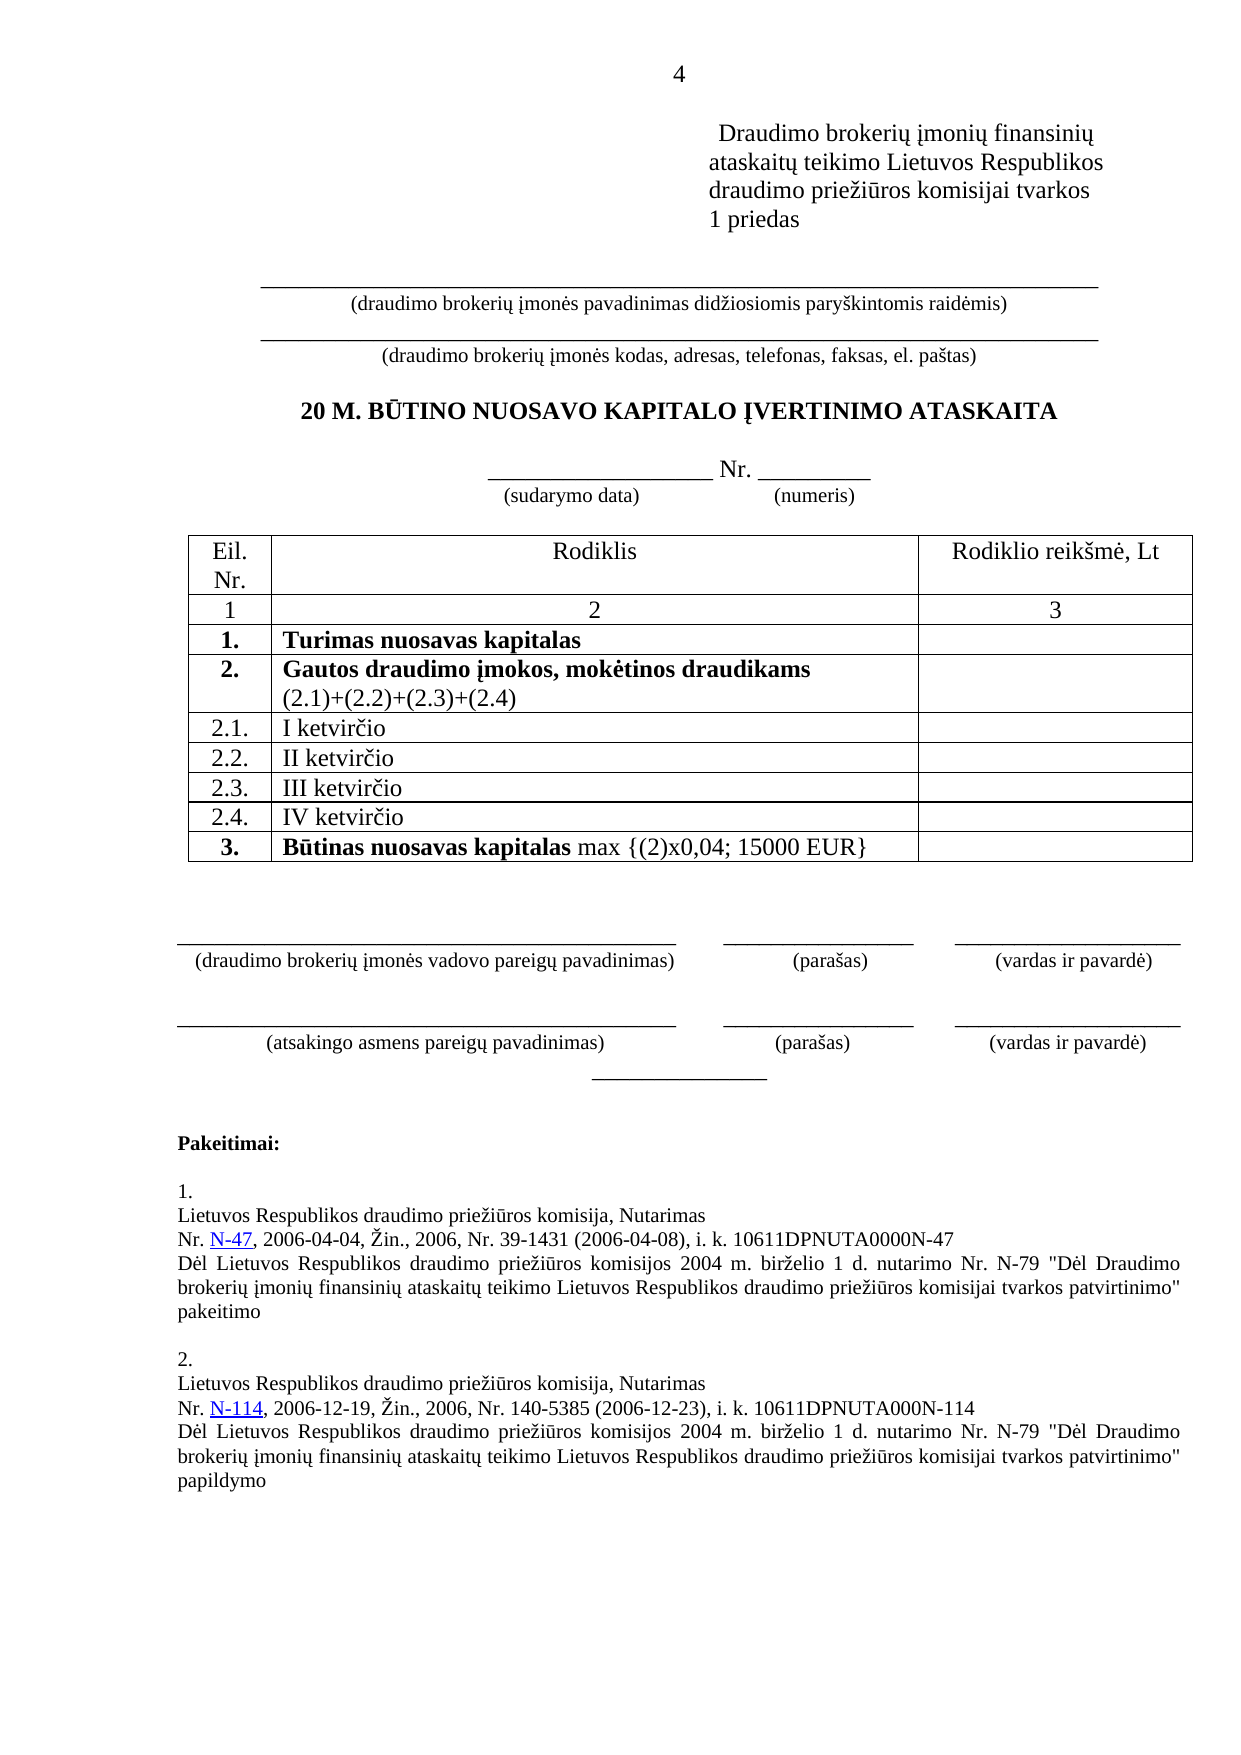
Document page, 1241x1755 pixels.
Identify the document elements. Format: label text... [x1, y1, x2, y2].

table_cell 2.3. [189, 773, 271, 801]
text Lietuvos Respublikos draudimo priežiūros komisija, Nutarimas [177, 1203, 1181, 1227]
table_cell [919, 743, 1192, 772]
table_cell 2 [272, 595, 918, 624]
text ataskaitų teikimo Lietuvos Respublikos [177, 147, 1181, 176]
text (sudarymo data) (numeris) [177, 482, 1181, 507]
text Lietuvos Respublikos draudimo priežiūros komisija, Nutarimas [177, 1371, 1181, 1395]
table_cell 2.4. [189, 803, 271, 831]
table_cell Būtinas nuosavas kapitalas max {(2)x0,04; 15000 EUR} [272, 832, 918, 861]
table_cell IV ketvirčio [272, 803, 918, 831]
text Pakeitimai: [177, 1131, 1181, 1155]
text Dėl Lietuvos Respublikos draudimo priežiūros komisijos 2004 m. birželio 1 d. nutarimo Nr. N-79 "Dėl Draudimo brokerių įmonių finansinių ataskaitų teikimo Lietuvos Respublikos draudimo priežiūros komisijai tvarkos patvirtinimo" pakeitimo [177, 1251, 1181, 1323]
table_cell Turimas nuosavas kapitalas [272, 625, 918, 653]
text ___________________________________________________________________ [177, 315, 1181, 343]
table_header Rodiklis [272, 536, 918, 594]
text 20 M. BŪTINO NUOSAVO KAPITALO ĮVERTINIMO ATASKAITA [177, 396, 1181, 425]
table_cell 2. [189, 655, 271, 712]
table_cell 1 [189, 595, 271, 624]
table_cell [919, 625, 1192, 653]
table_cell II ketvirčio [272, 743, 918, 772]
table_cell [919, 832, 1192, 861]
table_cell 3. [189, 832, 271, 861]
table_cell Gautos draudimo įmokos, mokėtinos draudikams (2.1)+(2.2)+(2.3)+(2.4) [272, 655, 918, 712]
table_cell [919, 803, 1192, 831]
table_cell 2.2. [189, 743, 271, 772]
text (atsakingo asmens pareigų pavadinimas) (parašas) (vardas ir pavardė) [177, 1030, 1181, 1054]
text Nr. N-114, 2006-12-19, Žin., 2006, Nr. 140-5385 (2006-12-23), i. k. 10611DPNUTA000N-114 [177, 1395, 1181, 1419]
table_cell [919, 713, 1192, 742]
table_cell III ketvirčio [272, 773, 918, 801]
text __________________ Nr. _________ [177, 454, 1181, 482]
table_cell 3 [919, 595, 1192, 624]
table_cell [919, 773, 1192, 801]
table_cell [919, 655, 1192, 712]
text 1 priedas [177, 204, 1181, 233]
text ______________ [177, 1054, 1181, 1083]
table_cell 1. [189, 625, 271, 653]
text ___________________________________________________________________ [177, 262, 1181, 291]
text (draudimo brokerių įmonės pavadinimas didžiosiomis paryškintomis raidėmis) [177, 291, 1181, 315]
text (draudimo brokerių įmonės kodas, adresas, telefonas, faksas, el. paštas) [177, 343, 1181, 367]
table_header Rodiklio reikšmė, Lt [919, 536, 1192, 594]
text (draudimo brokerių įmonės vadovo pareigų pavadinimas) (parašas) (vardas ir pavardė) [177, 948, 1181, 972]
table_cell I ketvirčio [272, 713, 918, 742]
text Dėl Lietuvos Respublikos draudimo priežiūros komisijos 2004 m. birželio 1 d. nutarimo Nr. N-79 "Dėl Draudimo brokerių įmonių finansinių ataskaitų teikimo Lietuvos Respublikos draudimo priežiūros komisijai tvarkos patvirtinimo" papildymo [177, 1419, 1181, 1492]
text draudimo priežiūros komisijai tvarkos [177, 176, 1181, 204]
text 1. [177, 1179, 1181, 1203]
table_cell 2.1. [189, 713, 271, 742]
text Draudimo brokerių įmonių finansinių [718, 118, 1181, 147]
text 2. [177, 1347, 1181, 1371]
text Nr. N-47, 2006-04-04, Žin., 2006, Nr. 39-1431 (2006-04-08), i. k. 10611DPNUTA0000N-47 [177, 1227, 1181, 1251]
table_header Eil. Nr. [189, 536, 271, 594]
